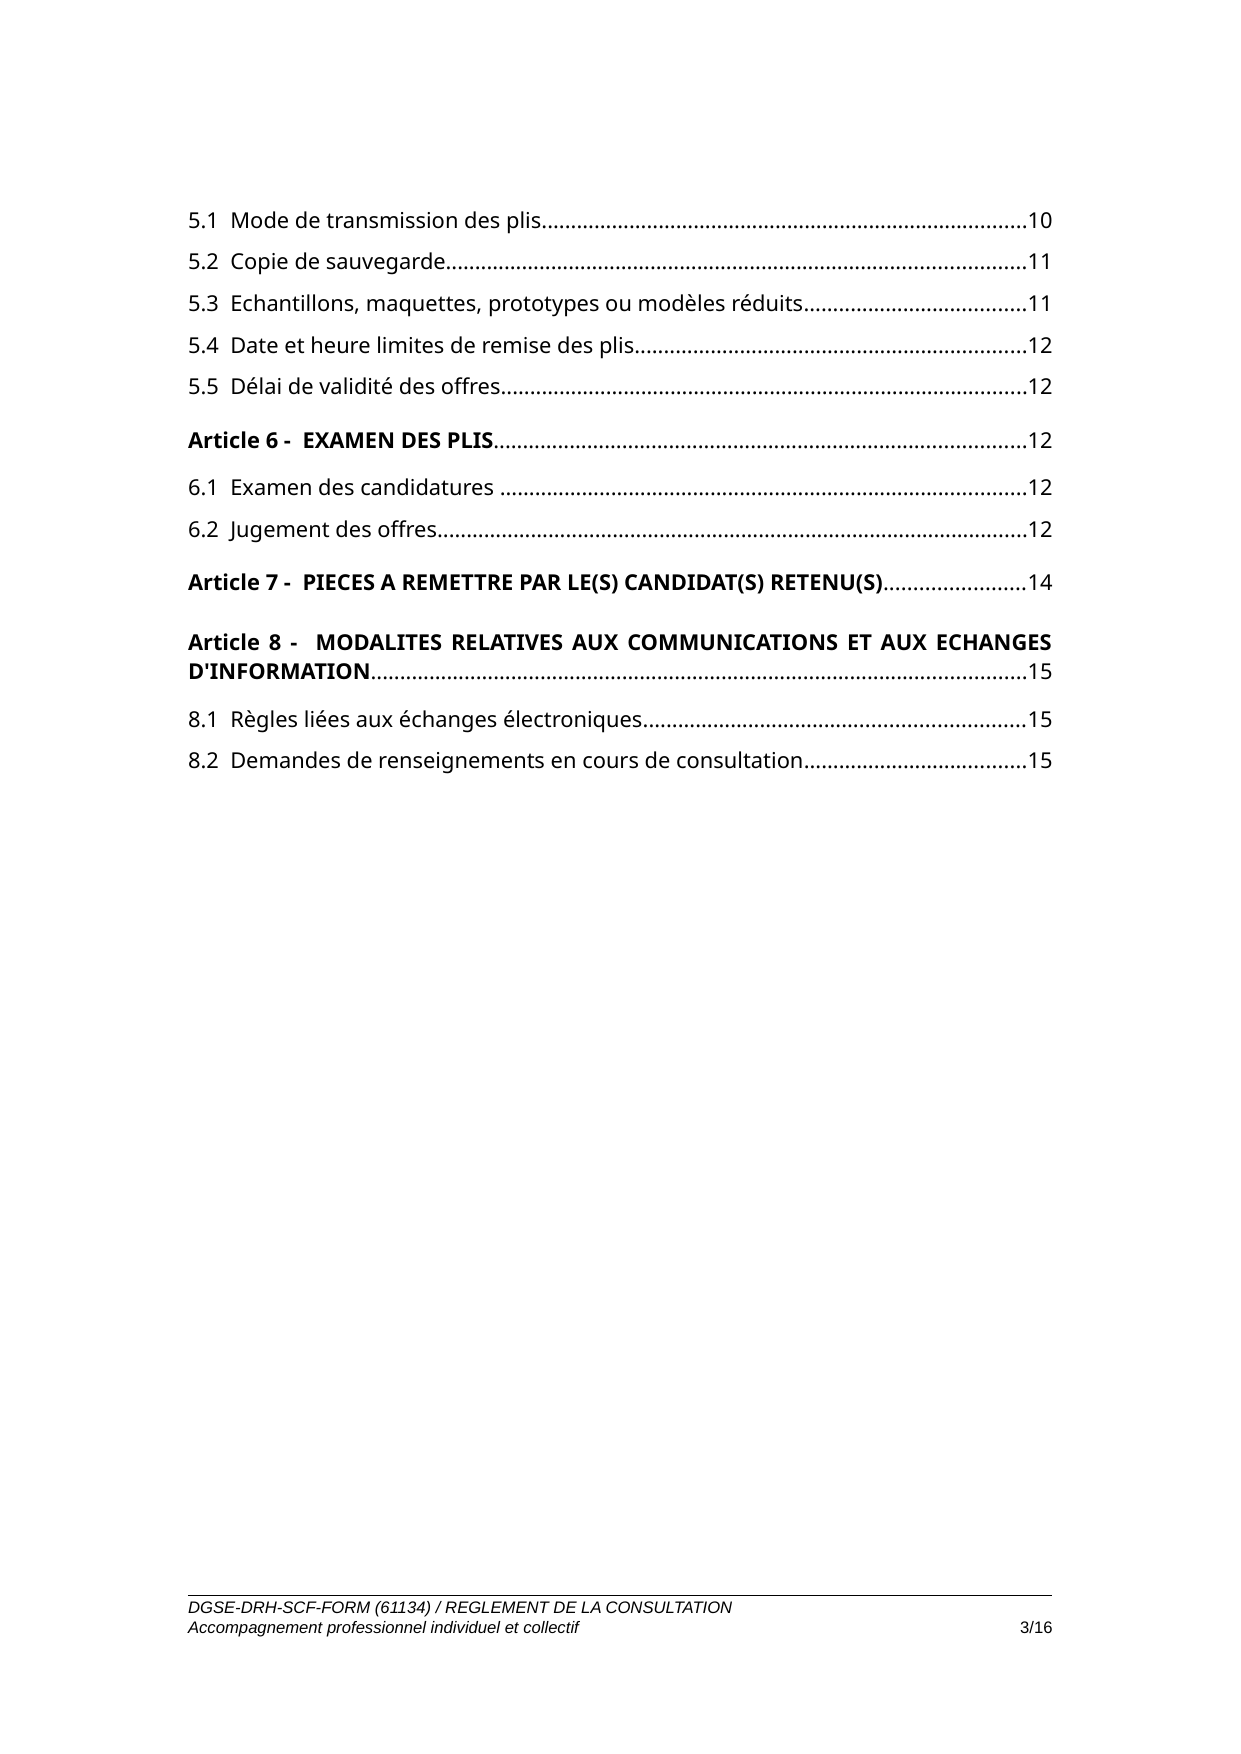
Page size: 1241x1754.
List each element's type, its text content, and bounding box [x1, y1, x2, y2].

text 5.5 Délai de validité des offres 12 [188, 371, 1052, 401]
text 6.2 Jugement des offres 12 [188, 514, 1052, 544]
text 5.1 Mode de transmission des plis 10 [188, 204, 1052, 234]
text 5.4 Date et heure limites de remise des plis 12 [188, 329, 1052, 359]
text 8.2 Demandes de renseignements en cours de consultation 15 [188, 746, 1052, 775]
text 5.2 Copie de sauvegarde 11 [188, 246, 1052, 276]
text Article 7 - PIECES A REMETTRE PAR LE(S) CANDIDAT(S) RETENU(S) 14 [188, 567, 1052, 597]
text 6.1 Examen des candidatures 12 [188, 472, 1052, 502]
text Article 6 - EXAMEN DES PLIS 12 [188, 425, 1052, 454]
text Article 8 - MODALITES RELATIVES AUX COMMUNICATIONS ET AUX ECHANGES D'INFORMATION 15 [188, 627, 1052, 686]
text 5.3 Echantillons, maquettes, prototypes ou modèles réduits 11 [188, 288, 1052, 318]
text 8.1 Règles liées aux échanges électroniques 15 [188, 704, 1052, 734]
